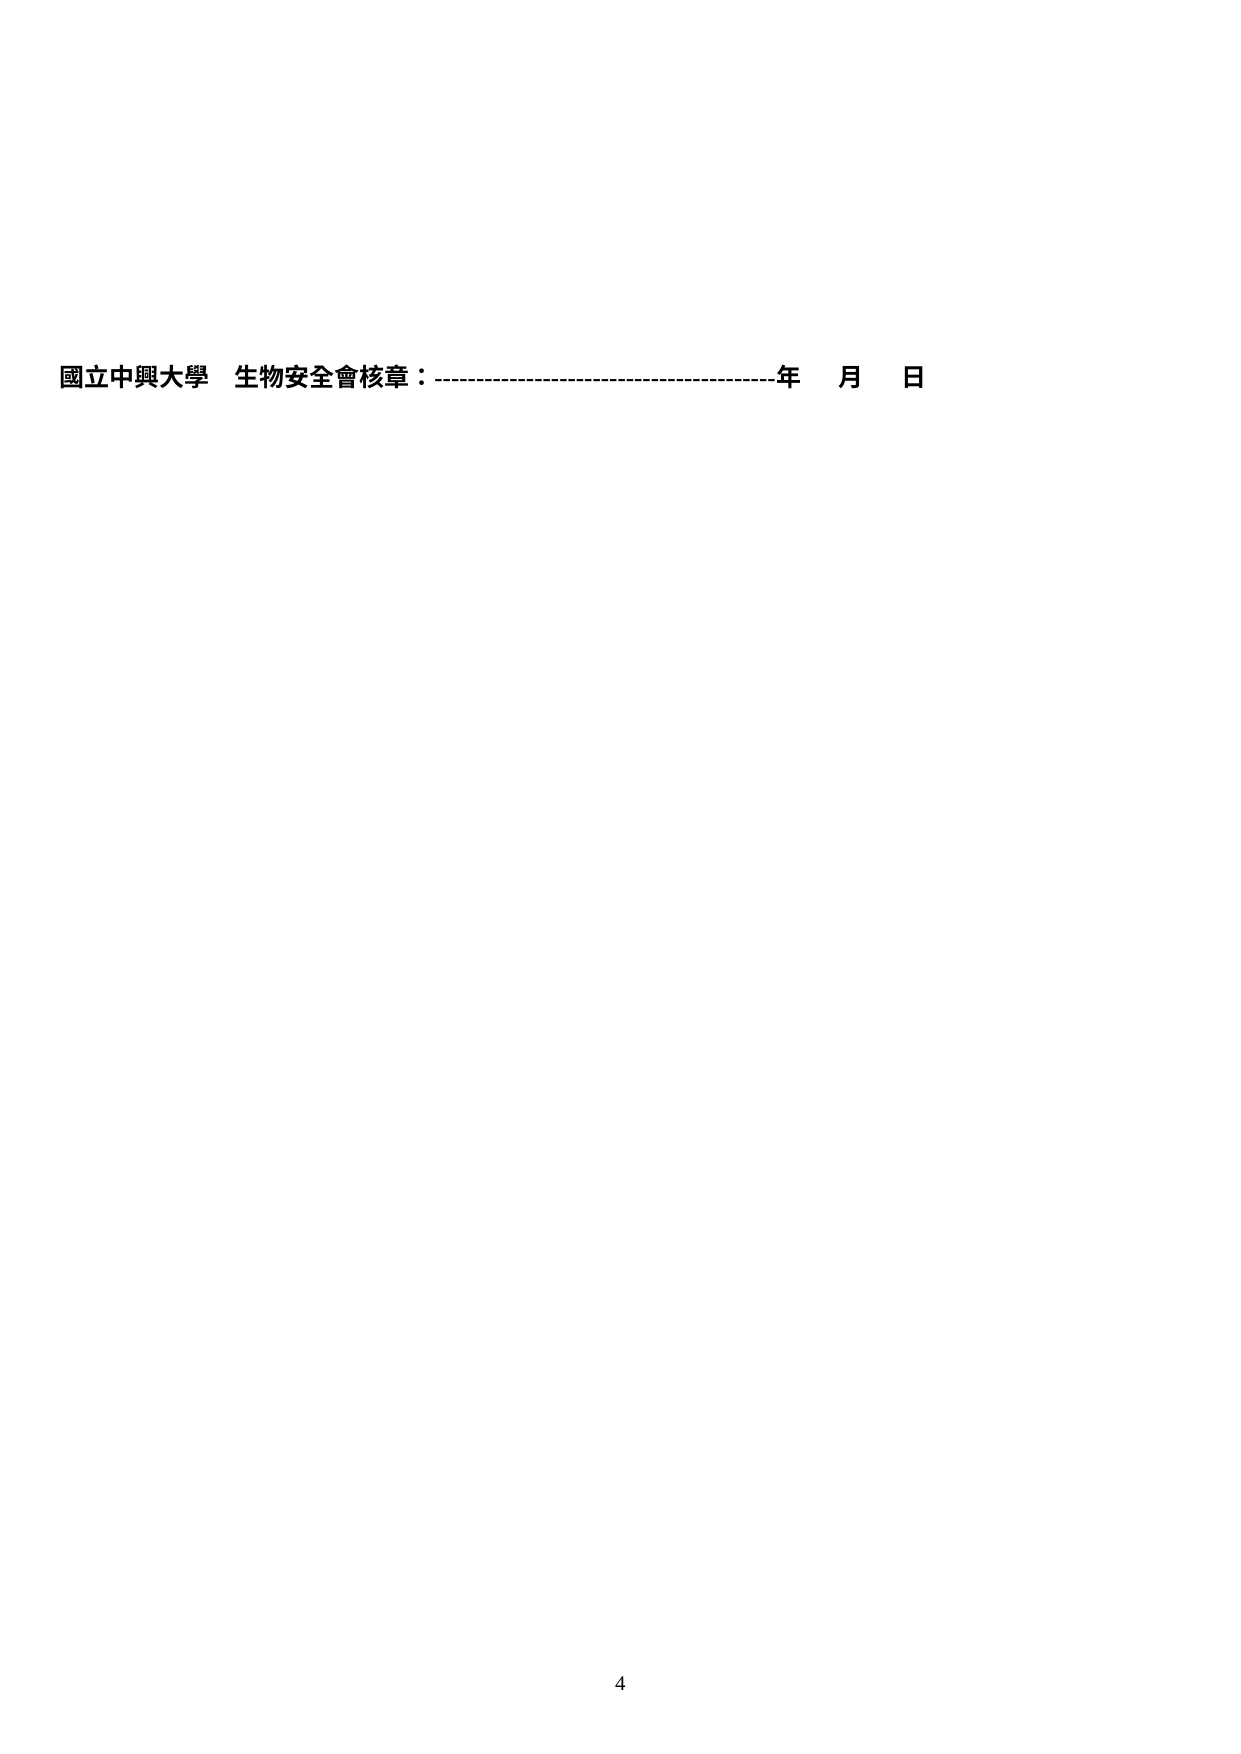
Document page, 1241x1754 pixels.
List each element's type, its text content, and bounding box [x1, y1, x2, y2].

text 國立中興大學 生物安全會核章：-----------------------------------------年 月 日 [59, 334, 1181, 396]
